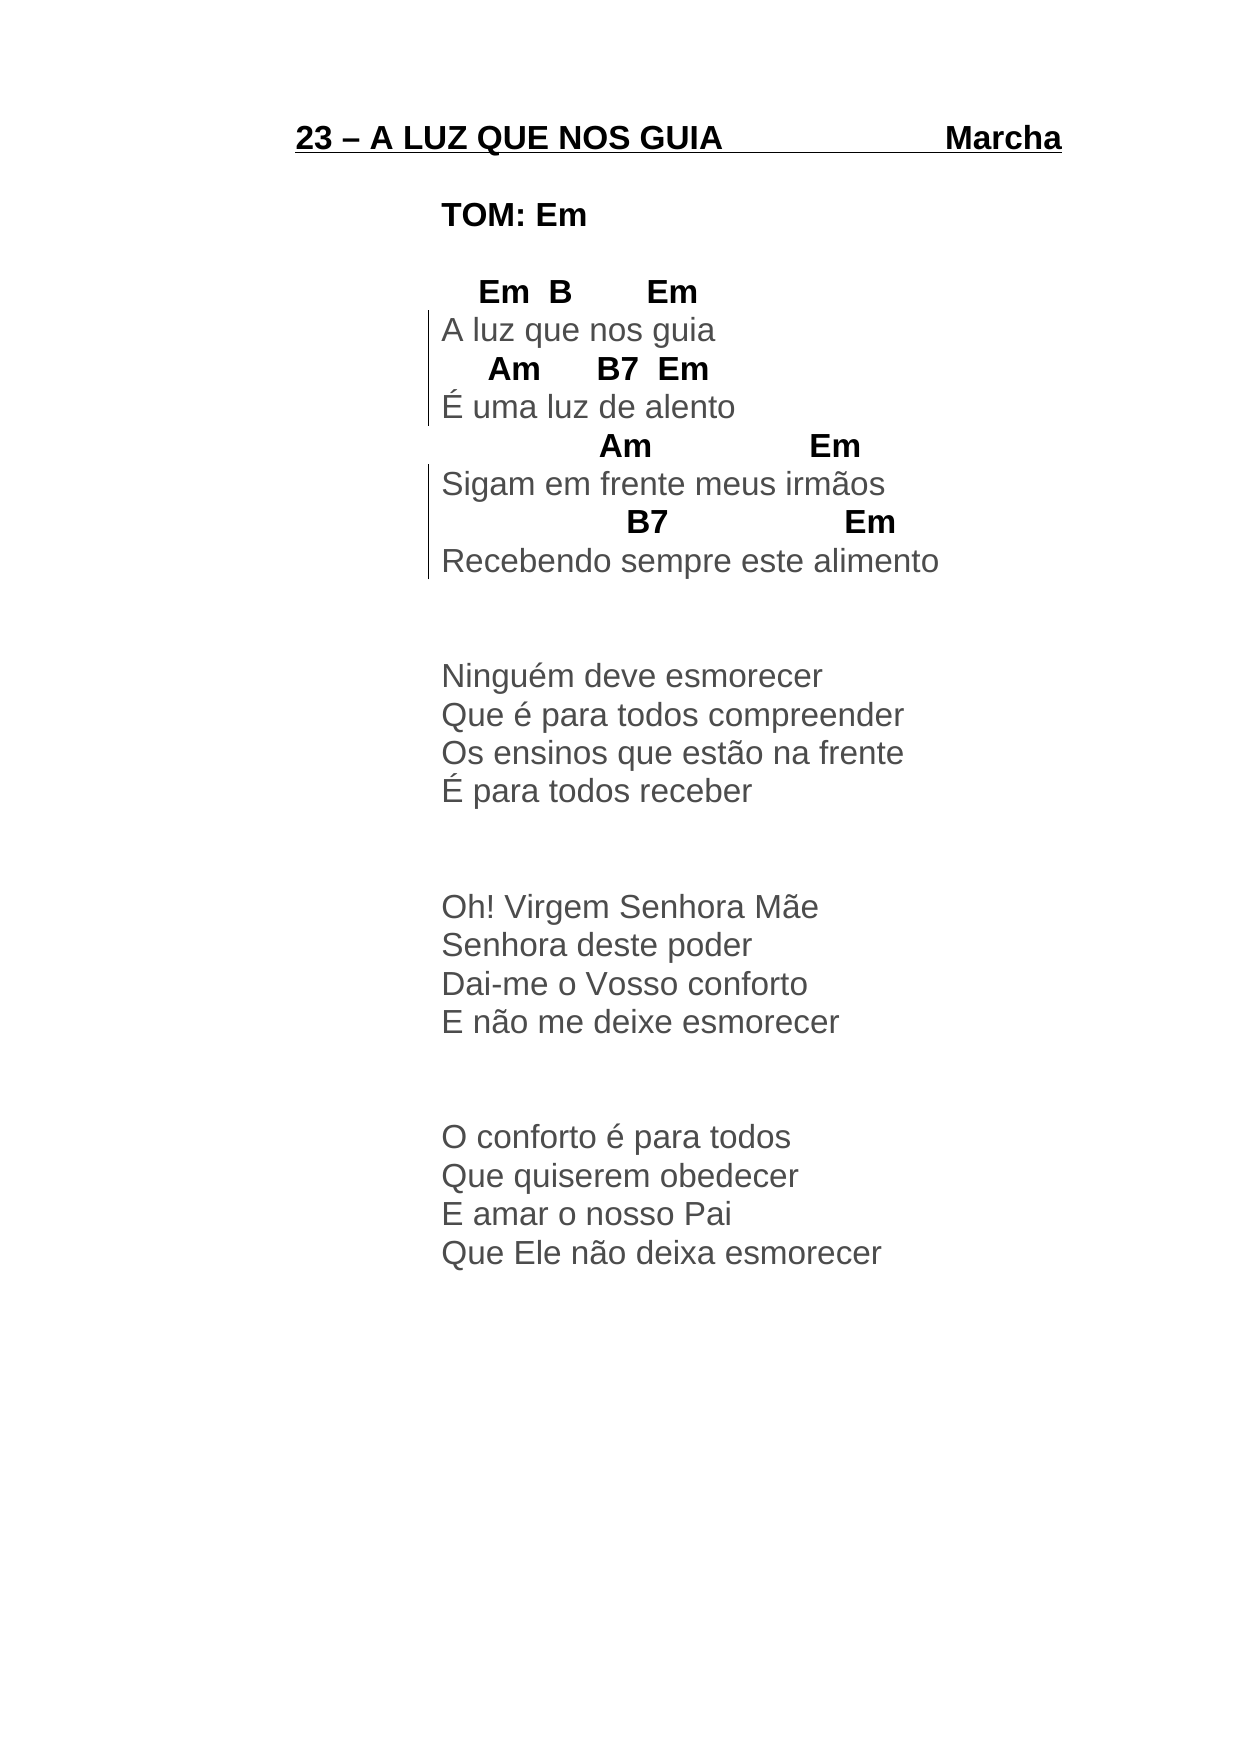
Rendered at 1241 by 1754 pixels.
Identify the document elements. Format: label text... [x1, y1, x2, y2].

text 23 – A LUZ QUE NOS GUIA Marcha [295, 118, 1152, 157]
text Sigam em frente meus irmãos [429, 464, 1152, 502]
text Em B Em [441, 272, 1152, 310]
text Dai-me o Vosso conforto [441, 964, 1152, 1002]
text TOM: Em [441, 195, 1152, 233]
text Am B7 Em [429, 349, 1152, 387]
text Os ensinos que estão na frente [441, 733, 1152, 772]
text O conforto é para todos [441, 1117, 1152, 1156]
text Que Ele não deixa esmorecer [441, 1233, 1152, 1271]
text Oh! Virgem Senhora Mãe [441, 887, 1152, 925]
text Que é para todos compreender [441, 695, 1152, 733]
text Que quiserem obedecer [441, 1156, 1152, 1194]
text Ninguém deve esmorecer [441, 656, 1152, 695]
text É para todos receber [441, 772, 1152, 810]
text Am Em [441, 426, 1152, 464]
text Senhora deste poder [441, 925, 1152, 964]
text B7 Em [429, 502, 1152, 541]
text É uma luz de alento [429, 387, 1152, 426]
text E amar o nosso Pai [441, 1194, 1152, 1233]
text E não me deixe esmorecer [441, 1002, 1152, 1041]
text Recebendo sempre este alimento [429, 541, 1152, 579]
text A luz que nos guia [429, 310, 1152, 349]
